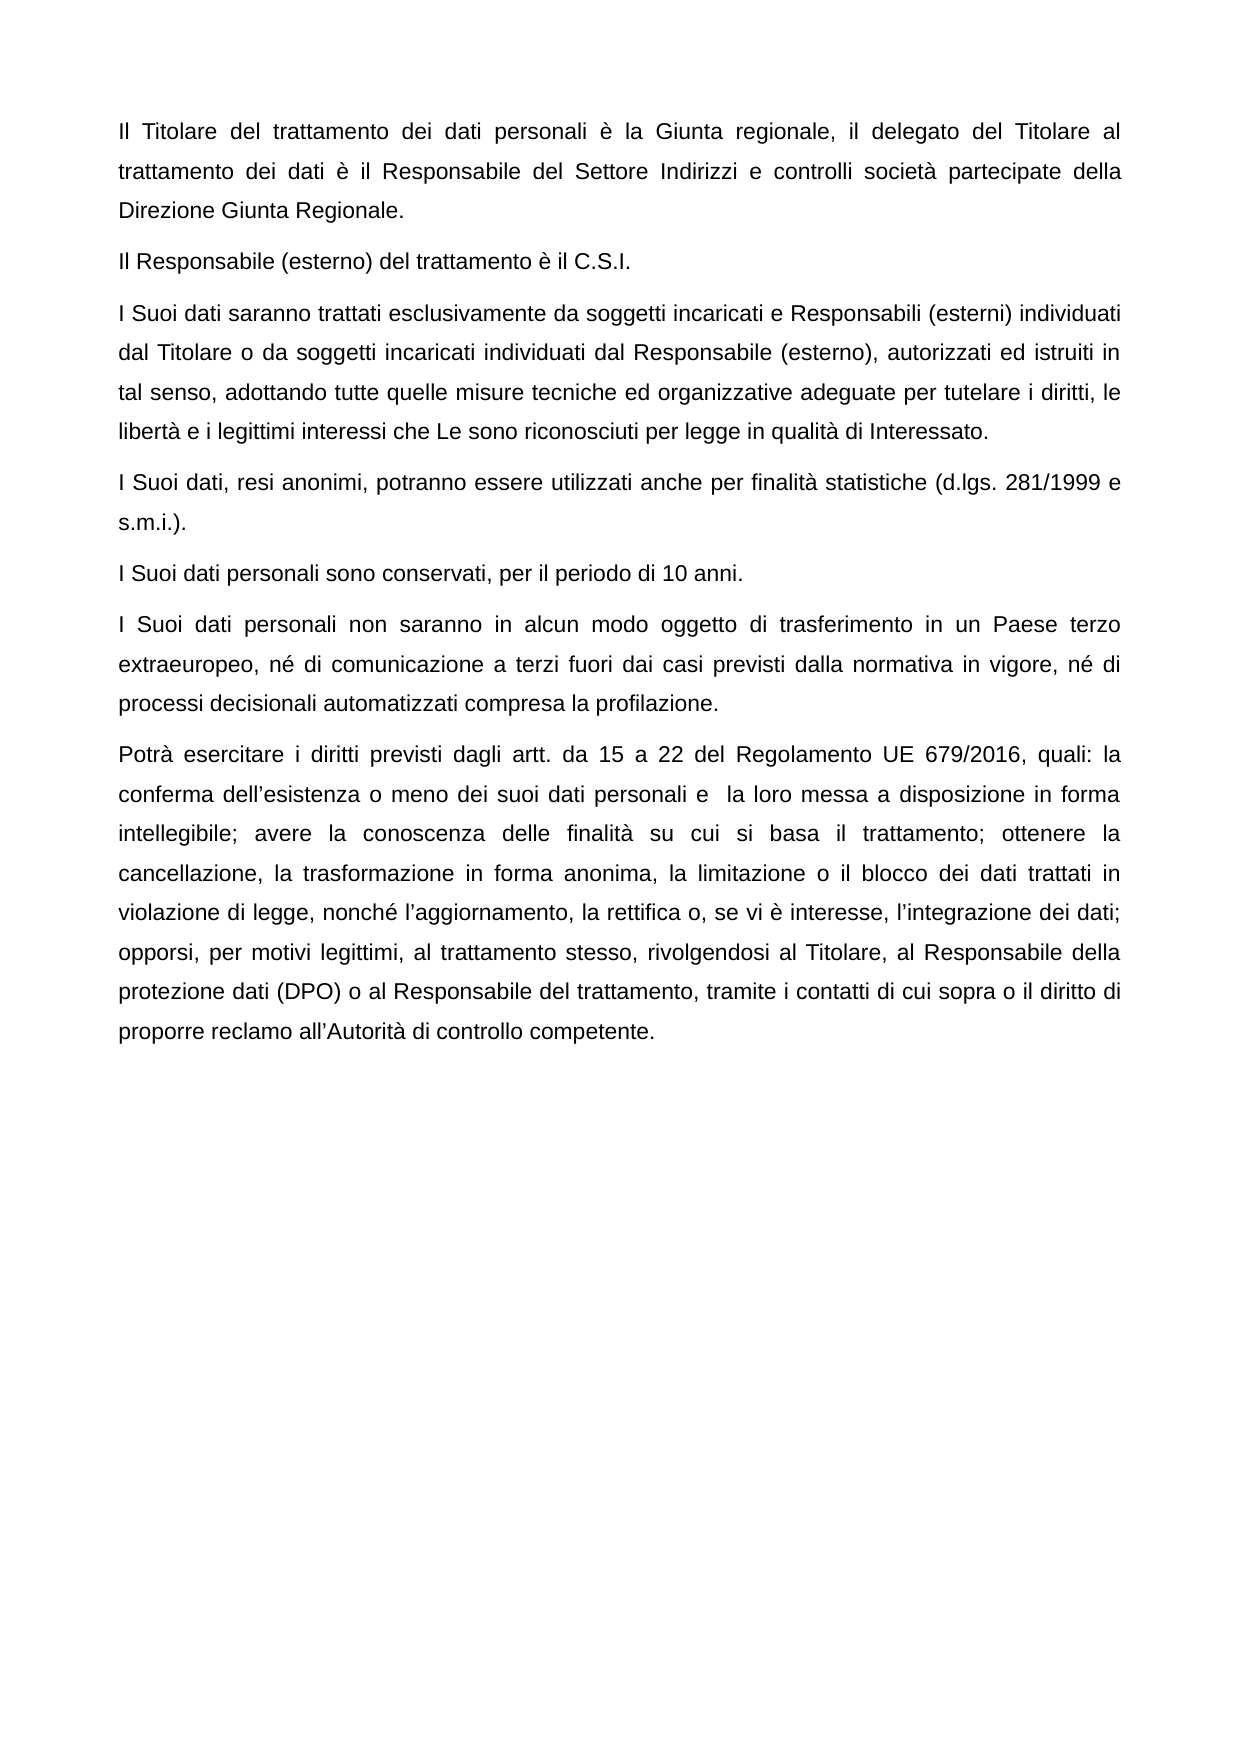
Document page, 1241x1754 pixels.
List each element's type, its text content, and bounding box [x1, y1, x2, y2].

text Potrà esercitare i diritti previsti dagli artt. da 15 a 22 del Regolamento UE 679/2016, quali: la conferma dell’esistenza o meno dei suoi dati personali e la loro messa a disposizione in forma intellegibile; avere la conoscenza delle finalità su cui si basa il trattamento; ottenere la cancellazione, la trasformazione in forma anonima, la limitazione o il blocco dei dati trattati in violazione di legge, nonché l’aggiornamento, la rettifica o, se vi è interesse, l’integrazione dei dati; opporsi, per motivi legittimi, al trattamento stesso, rivolgendosi al Titolare, al Responsabile della protezione dati (DPO) o al Responsabile del trattamento, tramite i contatti di cui sopra o il diritto di proporre reclamo all’Autorità di controllo competente. [118, 741, 1122, 1044]
text I Suoi dati saranno trattati esclusivamente da soggetti incaricati e Responsabili (esterni) individuati dal Titolare o da soggetti incaricati individuati dal Responsabile (esterno), autorizzati ed istruiti in tal senso, adottando tutte quelle misure tecniche ed organizzative adeguate per tutelare i diritti, le libertà e i legittimi interessi che Le sono riconosciuti per legge in qualità di Interessato. [118, 299, 1122, 444]
text I Suoi dati, resi anonimi, potranno essere utilizzati anche per finalità statistiche (d.lgs. 281/1999 e s.m.i.). [118, 469, 1122, 535]
text I Suoi dati personali sono conservati, per il periodo di 10 anni. [118, 560, 1122, 586]
text Il Responsabile (esterno) del trattamento è il C.S.I. [118, 248, 1122, 275]
text I Suoi dati personali non saranno in alcun modo oggetto di trasferimento in un Paese terzo extraeuropeo, né di comunicazione a terzi fuori dai casi previsti dalla normativa in vigore, né di processi decisionali automatizzati compresa la profilazione. [118, 611, 1122, 717]
text Il Titolare del trattamento dei dati personali è la Giunta regionale, il delegato del Titolare al trattamento dei dati è il Responsabile del Settore Indirizzi e controlli società partecipate della Direzione Giunta Regionale. [118, 118, 1122, 223]
